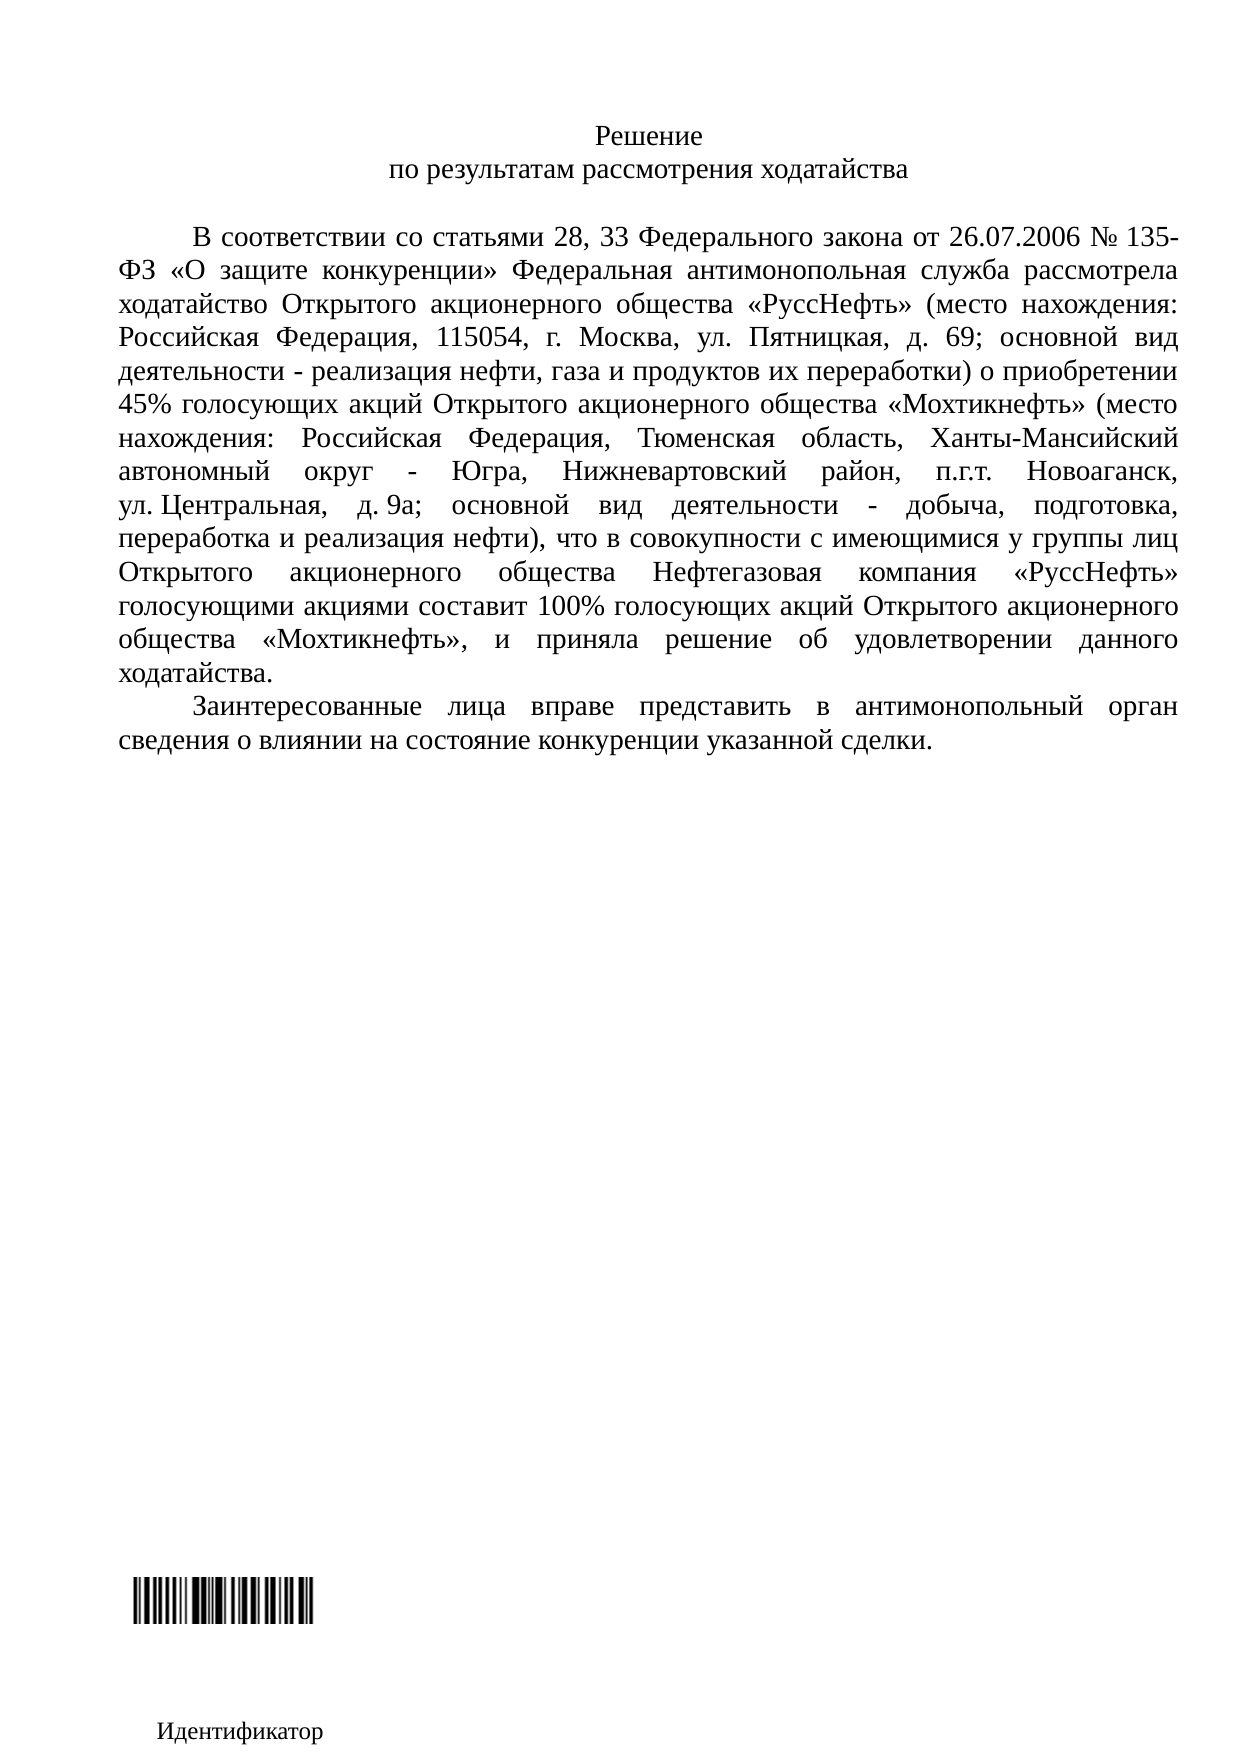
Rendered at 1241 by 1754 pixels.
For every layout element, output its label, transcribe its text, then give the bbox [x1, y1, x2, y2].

text В соответствии cо статьями 28, 33 Федерального закона от 26.07.2006 № 135-ФЗ «О защите конкуренции» Федеральная антимонопольная служба рассмотрела ходатайство Открытого акционерного общества «РуссНефть» (место нахождения: Российская Федерация, 115054, г. Москва, ул. Пятницкая, д. 69; основной вид деятельности - реализация нефти, газа и продуктов их переработки) о приобретении 45% голосующих акций Открытого акционерного общества «Мохтикнефть» (место нахождения: Российская Федерация, Тюменская область, Ханты-Мансийский автономный округ - Югра, Нижневартовский район, п.г.т. Новоаганск, ул. Центральная, д. 9а; основной вид деятельности - добыча, подготовка, переработка и реализация нефти), что в совокупности с имеющимися у группы лиц Открытого акционерного общества Нефтегазовая компания «РуссНефть» голосующими акциями составит 100% голосующих акций Открытого акционерного общества «Мохтикнефть», и приняла решение об удовлетворении данного ходатайства. [118, 219, 1179, 688]
text по результатам рассмотрения ходатайства [118, 152, 1179, 185]
text Решение [118, 118, 1179, 152]
picture [118, 1577, 331, 1624]
text Заинтересованные лица вправе представить в антимонопольный орган сведения о влиянии на состояние конкуренции указанной сделки. [118, 688, 1179, 755]
